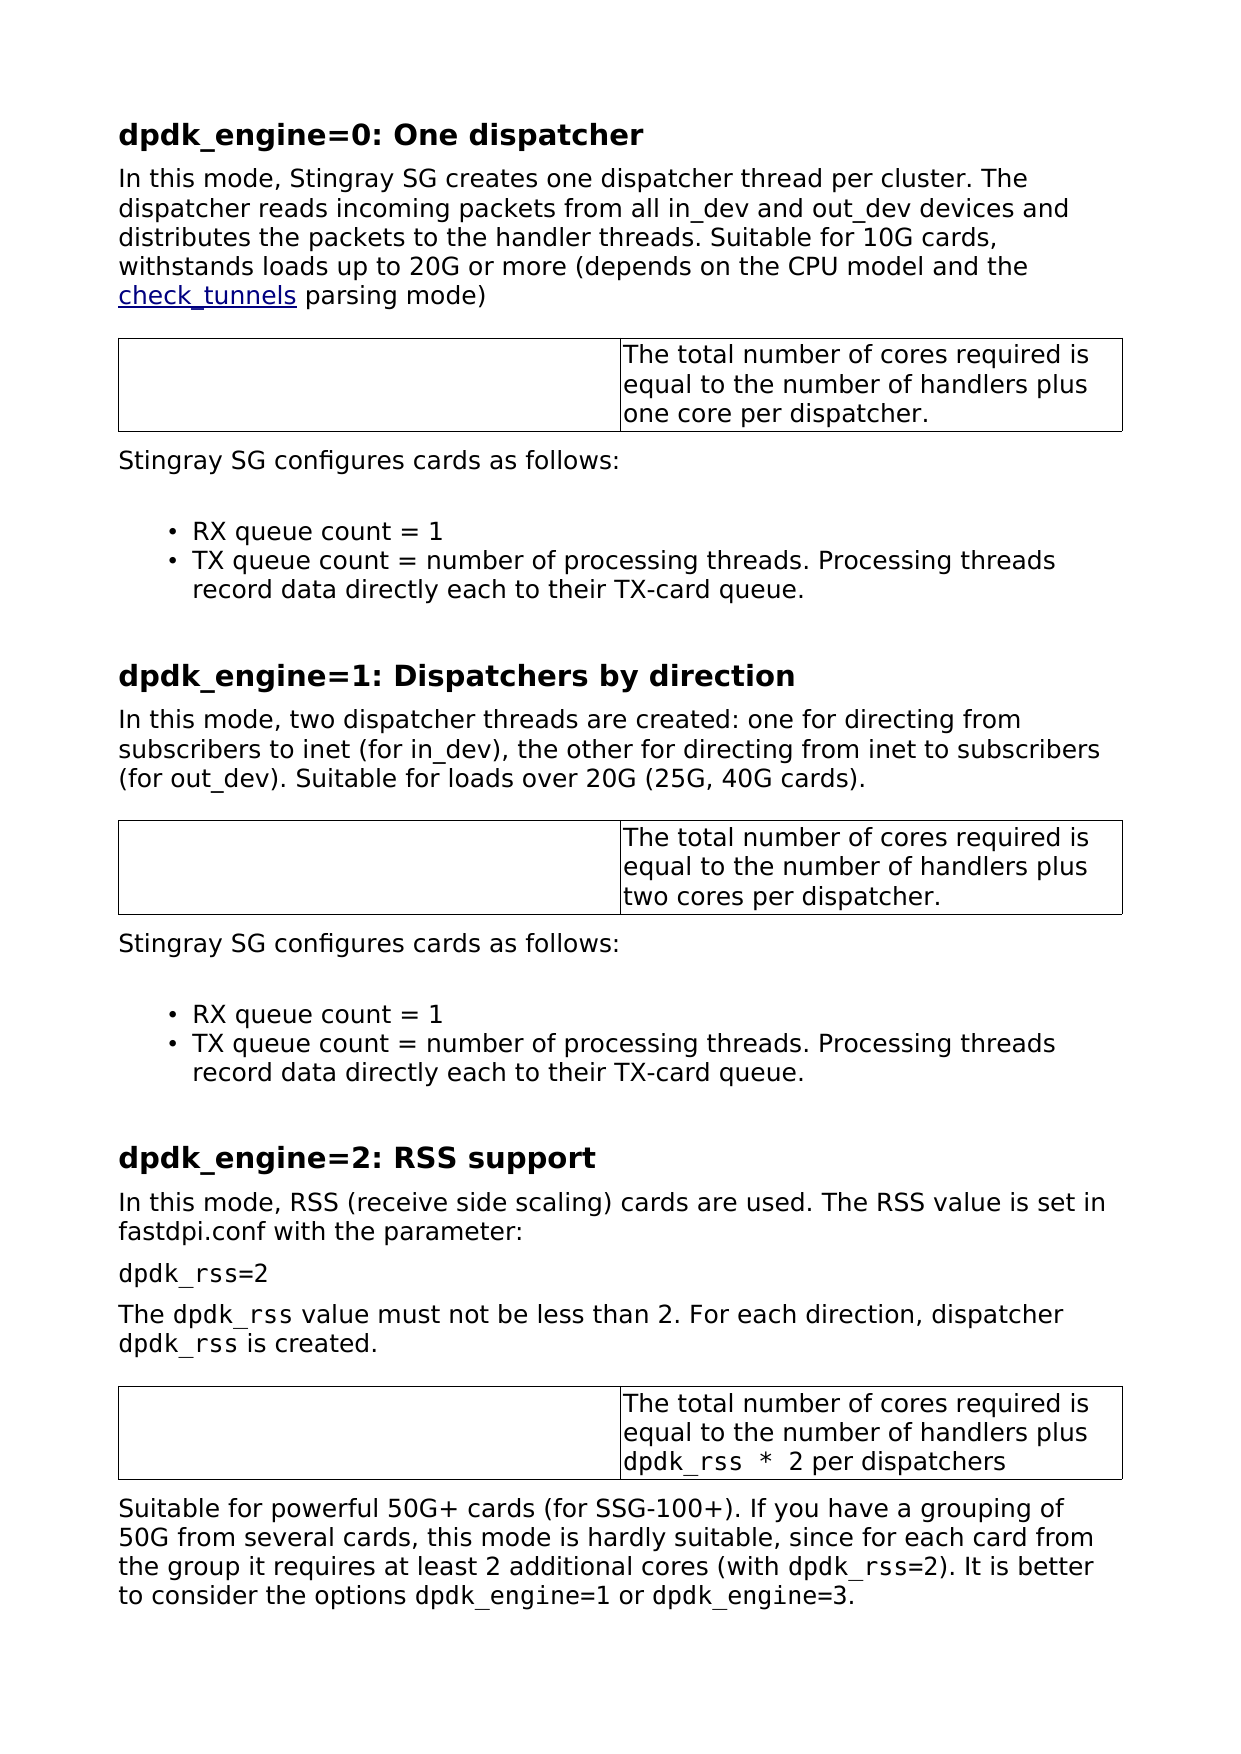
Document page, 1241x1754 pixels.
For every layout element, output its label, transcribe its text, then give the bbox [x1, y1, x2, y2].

text The dpdk_rss value must not be less than 2. For each direction, dispatcher dpdk_rss is created. [118, 1300, 1122, 1358]
text Stingray SG configures cards as follows: [118, 446, 1122, 475]
text In this mode, Stingray SG creates one dispatcher thread per cluster. The dispatcher reads incoming packets from all in_dev and out_dev devices and distributes the packets to the handler threads. Suitable for 10G cards, withstands loads up to 20G or more (depends on the CPU model and the check_tunnels parsing mode) [118, 164, 1122, 310]
text In this mode, two dispatcher threads are created: one for directing from subscribers to inet (for in_dev), the other for directing from inet to subscribers (for out_dev). Suitable for loads over 20G (25G, 40G cards). [118, 706, 1122, 793]
table_header The total number of cores required is equal to the number of handlers plus dpdk_rss * 2 per dispatchers [621, 1387, 1122, 1479]
subtitle dpdk_engine=1: Dispatchers by direction [118, 659, 1122, 693]
table_header The total number of cores required is equal to the number of handlers plus one core per dispatcher. [621, 339, 1122, 431]
subtitle dpdk_engine=0: One dispatcher [118, 118, 1122, 152]
text In this mode, RSS (receive side scaling) cards are used. The RSS value is set in fastdpi.conf with the parameter: [118, 1188, 1122, 1247]
list RX queue count = 1 [177, 517, 1122, 546]
table_header [119, 1387, 620, 1479]
text Suitable for powerful 50G+ cards (for SSG-100+). If you have a grouping of 50G from several cards, this mode is hardly suitable, since for each card from the group it requires at least 2 additional cores (with dpdk_rss=2). It is better to consider the options dpdk_engine=1 or dpdk_engine=3. [118, 1494, 1122, 1611]
list TX queue count = number of processing threads. Processing threads record data directly each to their TX-card queue. [177, 546, 1122, 605]
text Stingray SG configures cards as follows: [118, 929, 1122, 958]
list TX queue count = number of processing threads. Processing threads record data directly each to their TX-card queue. [177, 1029, 1122, 1087]
table_header [119, 339, 620, 431]
list RX queue count = 1 [177, 1000, 1122, 1029]
text dpdk_rss=2 [118, 1259, 1122, 1288]
subtitle dpdk_engine=2: RSS support [118, 1142, 1122, 1176]
table_header [119, 821, 620, 914]
table_header The total number of cores required is equal to the number of handlers plus two cores per dispatcher. [621, 821, 1122, 914]
